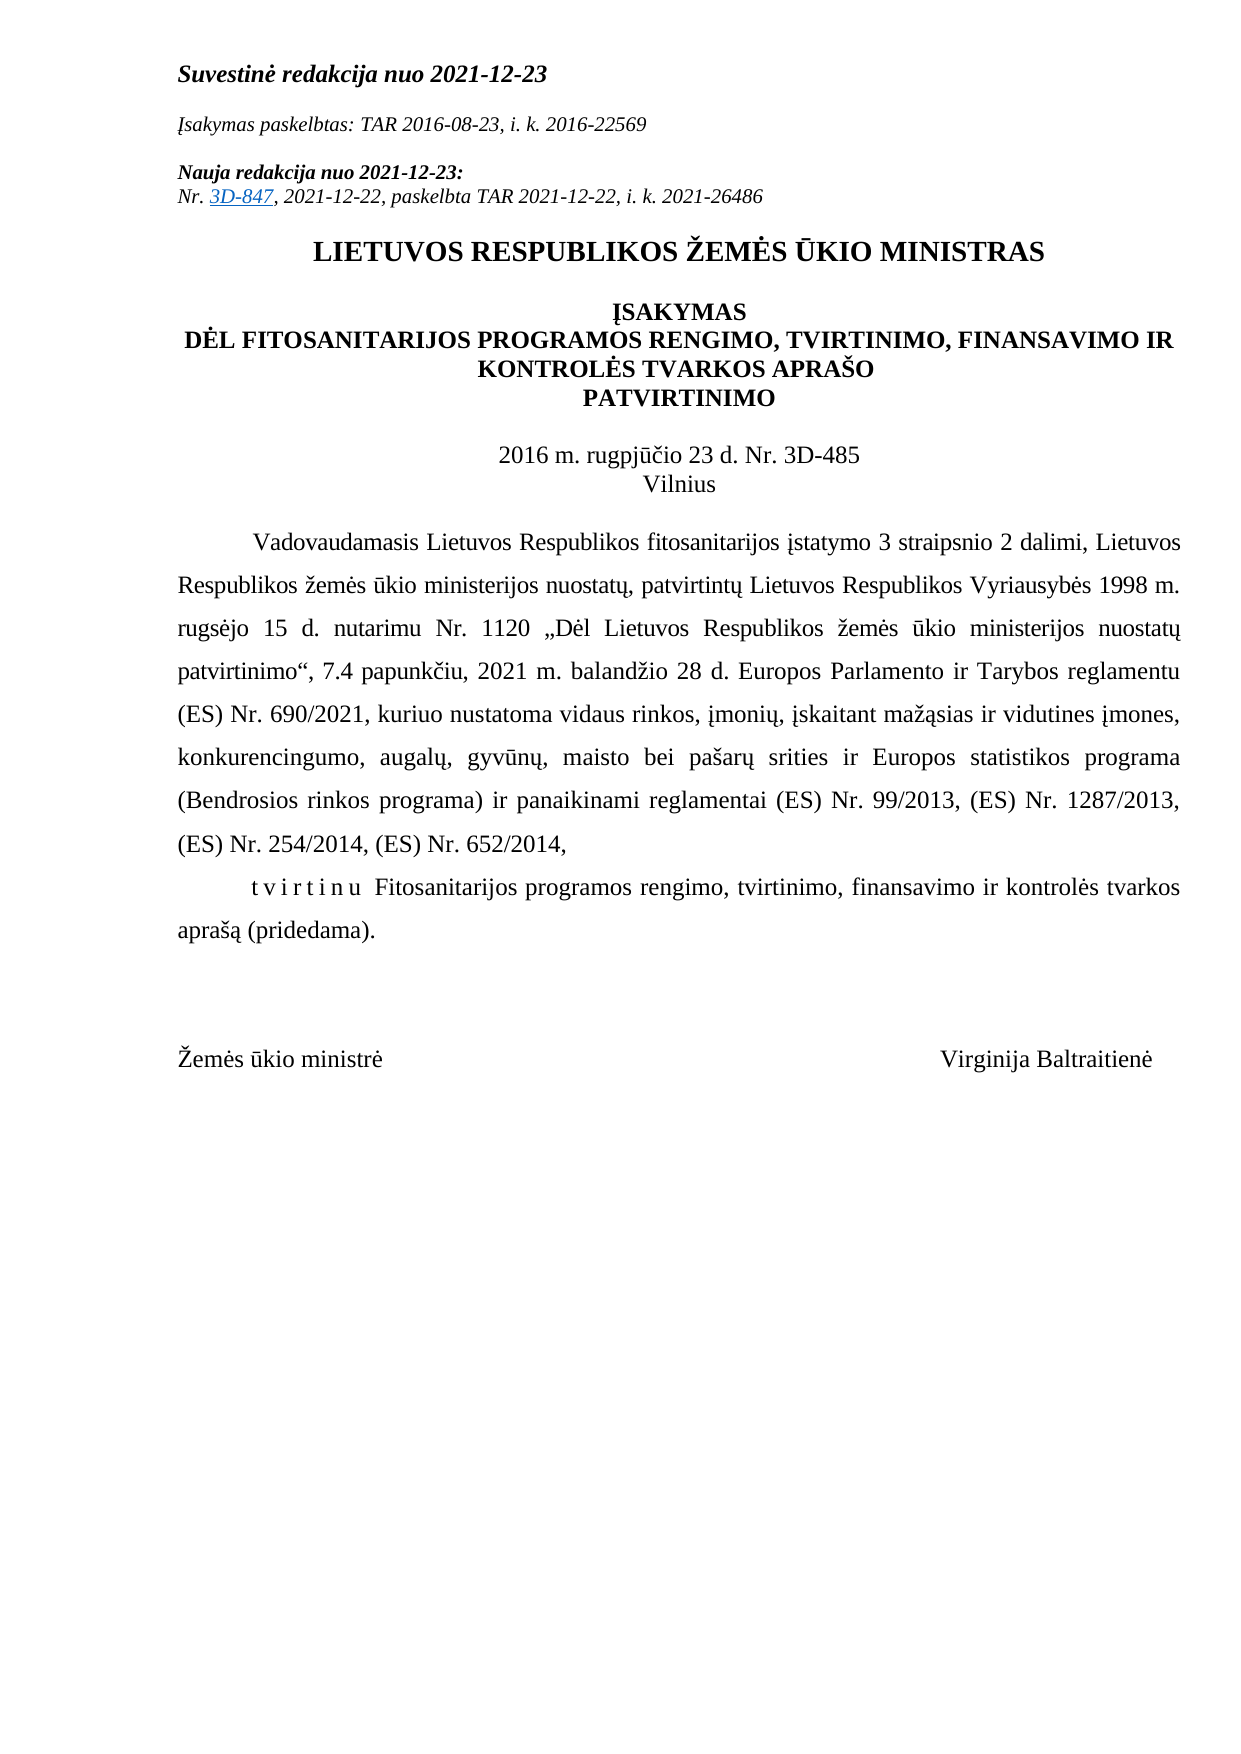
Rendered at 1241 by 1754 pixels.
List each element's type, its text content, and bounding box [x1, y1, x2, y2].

text Vadovaudamasis Lietuvos Respublikos fitosanitarijos įstatymo 3 straipsnio 2 dalimi, Lietuvos Respublikos žemės ūkio ministerijos nuostatų, patvirtintų Lietuvos Respublikos Vyriausybės 1998 m. rugsėjo 15 d. nutarimu Nr. 1120 „Dėl Lietuvos Respublikos žemės ūkio ministerijos nuostatų patvirtinimo“, 7.4 papunkčiu, 2021 m. balandžio 28 d. Europos Parlamento ir Tarybos reglamentu (ES) Nr. 690/2021, kuriuo nustatoma vidaus rinkos, įmonių, įskaitant mažąsias ir vidutines įmones, konkurencingumo, augalų, gyvūnų, maisto bei pašarų srities ir Europos statistikos programa (Bendrosios rinkos programa) ir panaikinami reglamentai (ES) Nr. 99/2013, (ES) Nr. 1287/2013, (ES) Nr. 254/2014, (ES) Nr. 652/2014, [177, 527, 1181, 857]
text 2016 m. rugpjūčio 23 d. Nr. 3D-485 [177, 441, 1181, 469]
text Įsakymas paskelbtas: TAR 2016-08-23, i. k. 2016-22569 [177, 112, 1181, 136]
text Nauja redakcija nuo 2021-12-23: [177, 160, 1181, 184]
text Vilnius [177, 469, 1181, 498]
text PATVIRTINIMO [177, 383, 1181, 412]
text Suvestinė redakcija nuo 2021-12-23 [177, 59, 1181, 88]
text Nr. 3D-847, 2021-12-22, paskelbta TAR 2021-12-22, i. k. 2021-26486 [177, 184, 1181, 208]
text tvirtinu Fitosanitarijos programos rengimo, tvirtinimo, finansavimo ir kontrolės tvarkos aprašą (pridedama). [177, 872, 1181, 944]
text LIETUVOS RESPUBLIKOS ŽEMĖS ŪKIO MINISTRAS [177, 234, 1181, 268]
text DĖL FITOSANITARIJOS PROGRAMOS RENGIMO, TVIRTINIMO, FINANSAVIMO IR KONTROLĖS TVARKOS APRAŠO [177, 326, 1181, 383]
text Žemės ūkio ministrė Virginija Baltraitienė [177, 1044, 1181, 1073]
text ĮSAKYMAS [177, 297, 1181, 326]
